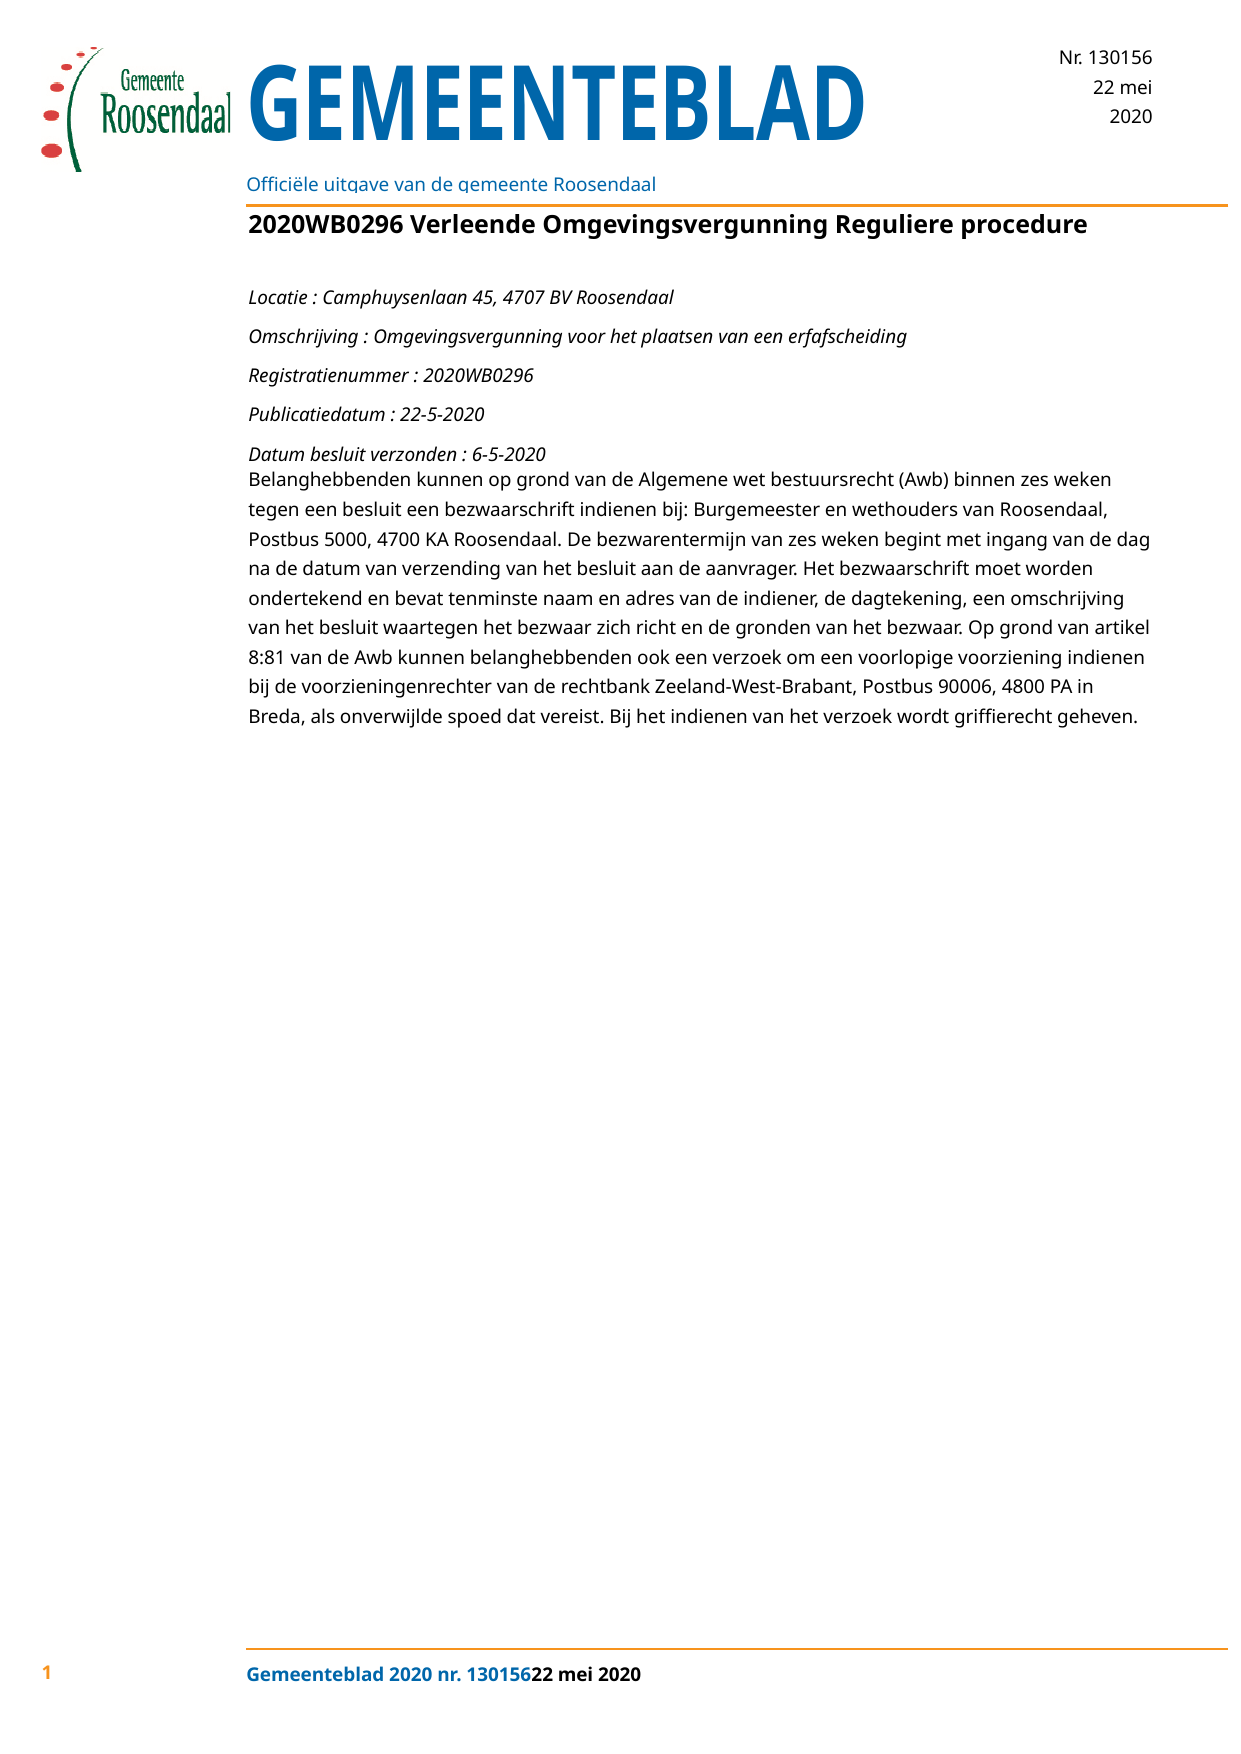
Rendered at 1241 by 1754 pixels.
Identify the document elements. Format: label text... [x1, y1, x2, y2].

picture [41, 47, 231, 172]
text 2020WB0296 Verleende Omgevingsvergunning Reguliere procedure [248, 207, 1152, 241]
text Omschrijving : Omgevingsvergunning voor het plaatsen van een erfafscheiding [248, 323, 1152, 349]
text Registratienummer : 2020WB0296 [248, 362, 1152, 388]
text Locatie : Camphuysenlaan 45, 4707 BV Roosendaal [248, 284, 1152, 309]
text Publicatiedatum : 22-5-2020 [248, 402, 1152, 427]
text Belanghebbenden kunnen op grond van de Algemene wet bestuursrecht (Awb) binnen zes weken tegen een besluit een bezwaarschrift indienen bij: Burgemeester en wethouders van Roosendaal, Postbus 5000, 4700 KA Roosendaal. De bezwarentermijn van zes weken begint met ingang van de dag na de datum van verzending van het besluit aan de aanvrager. Het bezwaarschrift moet worden ondertekend en bevat tenminste naam en adres van de indiener, de dagtekening, een omschrijving van het besluit waartegen het bezwaar zich richt en de gronden van het bezwaar. Op grond van artikel 8:81 van de Awb kunnen belanghebbenden ook een verzoek om een voorlopige voorziening indienen bij de voorzieningenrechter van de rechtbank Zeeland-West-Brabant, Postbus 90006, 4800 PA in Breda, als onverwijlde spoed dat vereist. Bij het indienen van het verzoek wordt griffierecht geheven. [248, 467, 1152, 729]
text Datum besluit verzonden : 6-5-2020 [248, 441, 1152, 467]
